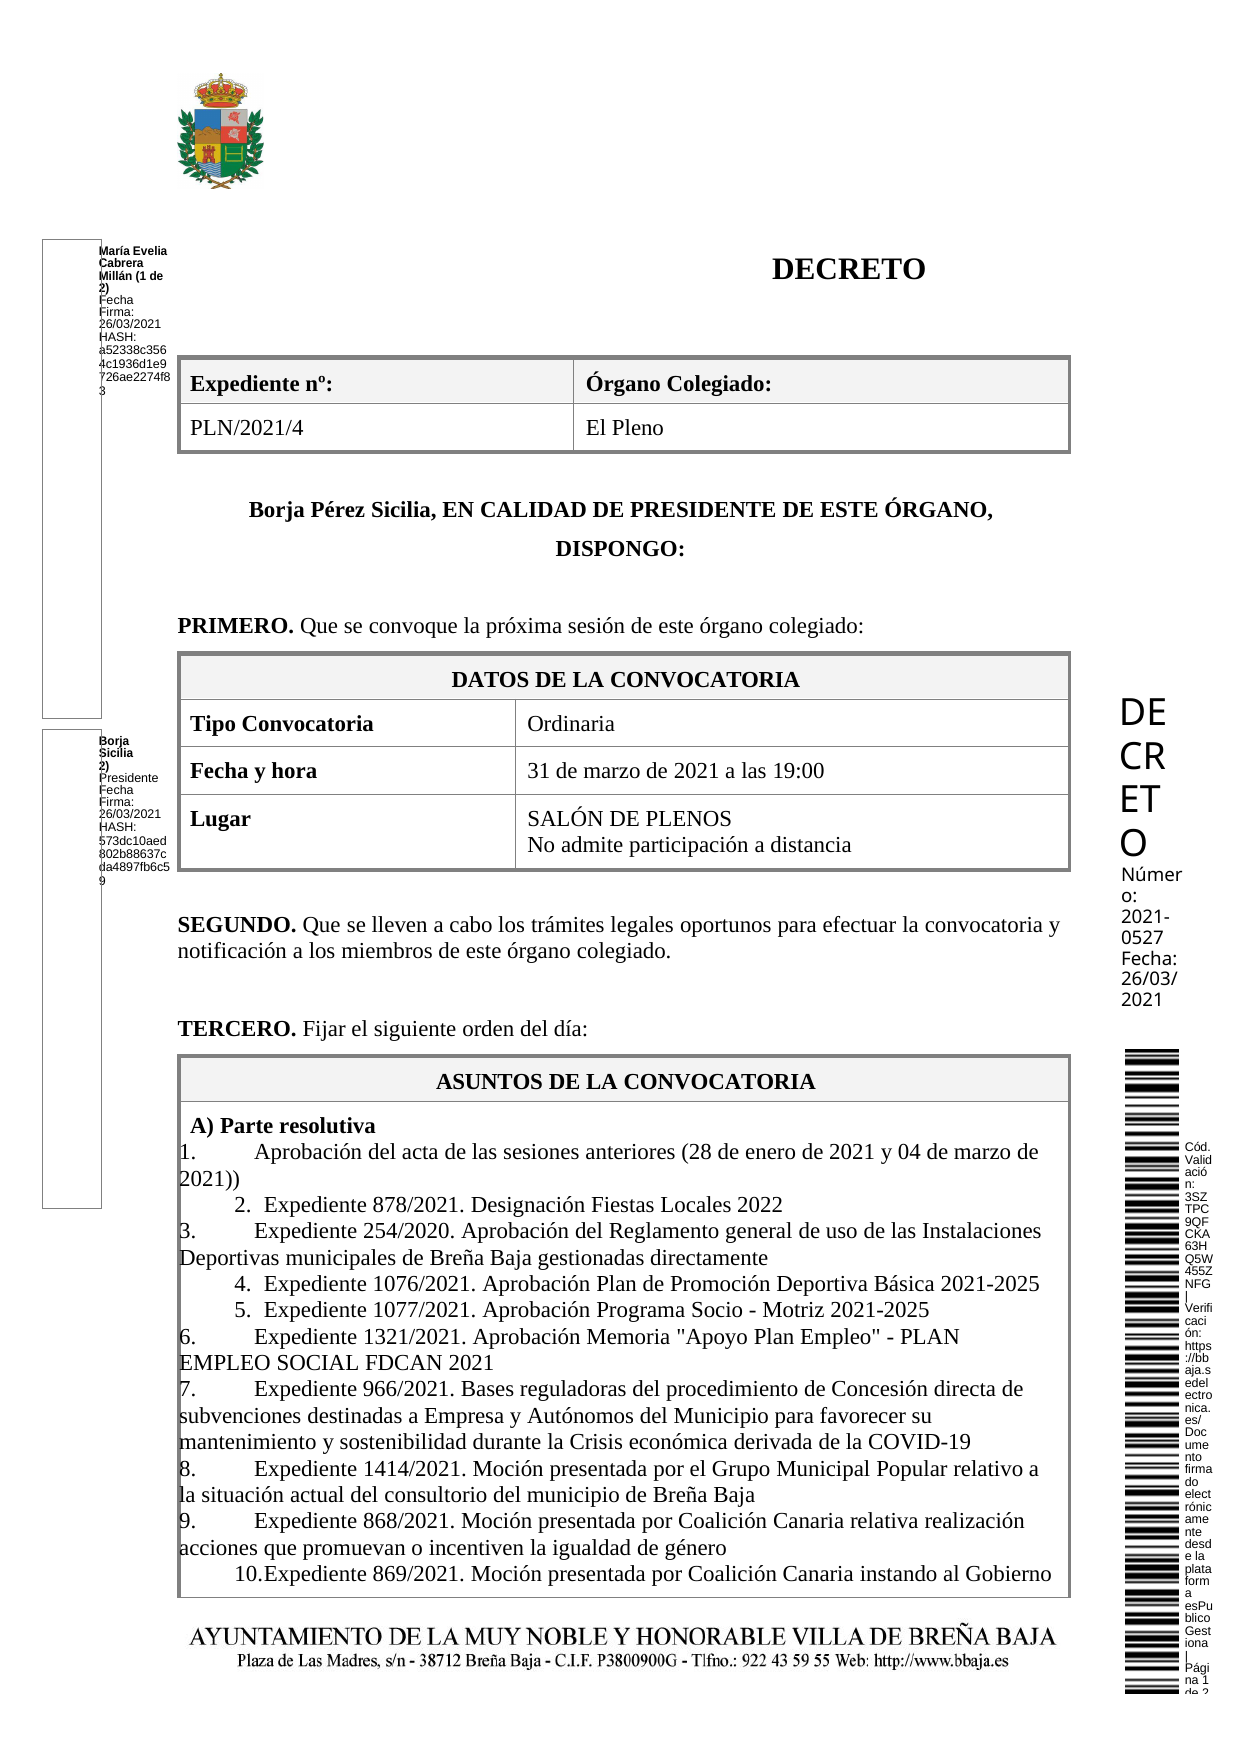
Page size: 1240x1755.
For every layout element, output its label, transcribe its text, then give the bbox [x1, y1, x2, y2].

table_cell Tipo Convocatoria [181, 700, 515, 746]
table_cell SALÓN DE PLENOS No admite participación a distancia [516, 795, 1068, 867]
table_cell Ordinaria [516, 700, 1068, 746]
text SEGUNDO. Que se lleven a cabo los trámites legales oportunos para efectuar la convocatoria y notificación a los miembros de este órgano colegiado. [177, 911, 1114, 963]
text PRIMERO. Que se convoque la próxima sesión de este órgano colegiado: [177, 612, 1189, 639]
text DECRETO [1119, 691, 1185, 865]
table_cell Parte resolutiva Aprobación del acta de las sesiones anteriores (28 de enero de 2021 y 04 de marzo de 2021)) Expediente 878/2021. Designación Fiestas Locales 2022 Expediente 254/2020. Aprobación del Reglamento general de uso de las Instalaciones Deportivas municipales de Breña Baja gestionadas directamente Expediente 1076/2021. Aprobación Plan de Promoción Deportiva Básica 2021-2025 Expediente 1077/2021. Aprobación Programa Socio - Motriz 2021-2025 Expediente 1321/2021. Aprobación Memoria "Apoyo Plan Empleo" - PLAN EMPLEO SOCIAL FDCAN 2021 Expediente 966/2021. Bases reguladoras del procedimiento de Concesión directa de subvenciones destinadas a Empresa y Autónomos del Municipio para favorecer su mantenimiento y sostenibilidad durante la Crisis económica derivada de la COVID-19 Expediente 1414/2021. Moción presentada por el Grupo Municipal Popular relativo a la situación actual del consultorio del municipio de Breña Baja Expediente 868/2021. Moción presentada por Coalición Canaria relativa realización acciones que promuevan o incentiven la igualdad de género Expediente 869/2021. Moción presentada por Coalición Canaria instando al Gobierno [181, 1102, 1068, 1597]
table_header Órgano Colegiado: [574, 360, 1068, 402]
text [43, 730, 101, 1208]
text DECRETO [772, 250, 1068, 286]
subtitle [43, 240, 101, 718]
text Cód. Validación: 3SZTPC9QFCKA63HQ5W455ZNFG | Verificación: https://bbaja.sedelectronica.es/ Documento firmado electrónicamente desde la plataforma esPublico Gestiona | Página 1 de 2 [1184, 1142, 1213, 1694]
table_cell PLN/2021/4 [181, 404, 573, 449]
text [1117, 689, 1185, 1036]
table_header DATOS DE LA CONVOCATORIA [181, 656, 1068, 698]
table_cell Lugar [181, 795, 515, 867]
table_header ASUNTOS DE LA CONVOCATORIA [181, 1058, 1068, 1101]
subtitle Borja Pérez Sicilia, EN CALIDAD DE PRESIDENTE DE ESTE ÓRGANO, DISPONGO: [248, 496, 1114, 561]
table_cell El Pleno [574, 404, 1068, 449]
text Número: 2021-0527 Fecha: 26/03/2021 [1121, 865, 1185, 1011]
table_header Expediente nº: [181, 360, 573, 402]
table_cell 31 de marzo de 2021 a las 19:00 [516, 747, 1068, 794]
table_cell Fecha y hora [181, 747, 515, 794]
text TERCERO. Fijar el siguiente orden del día: [177, 1015, 1189, 1041]
